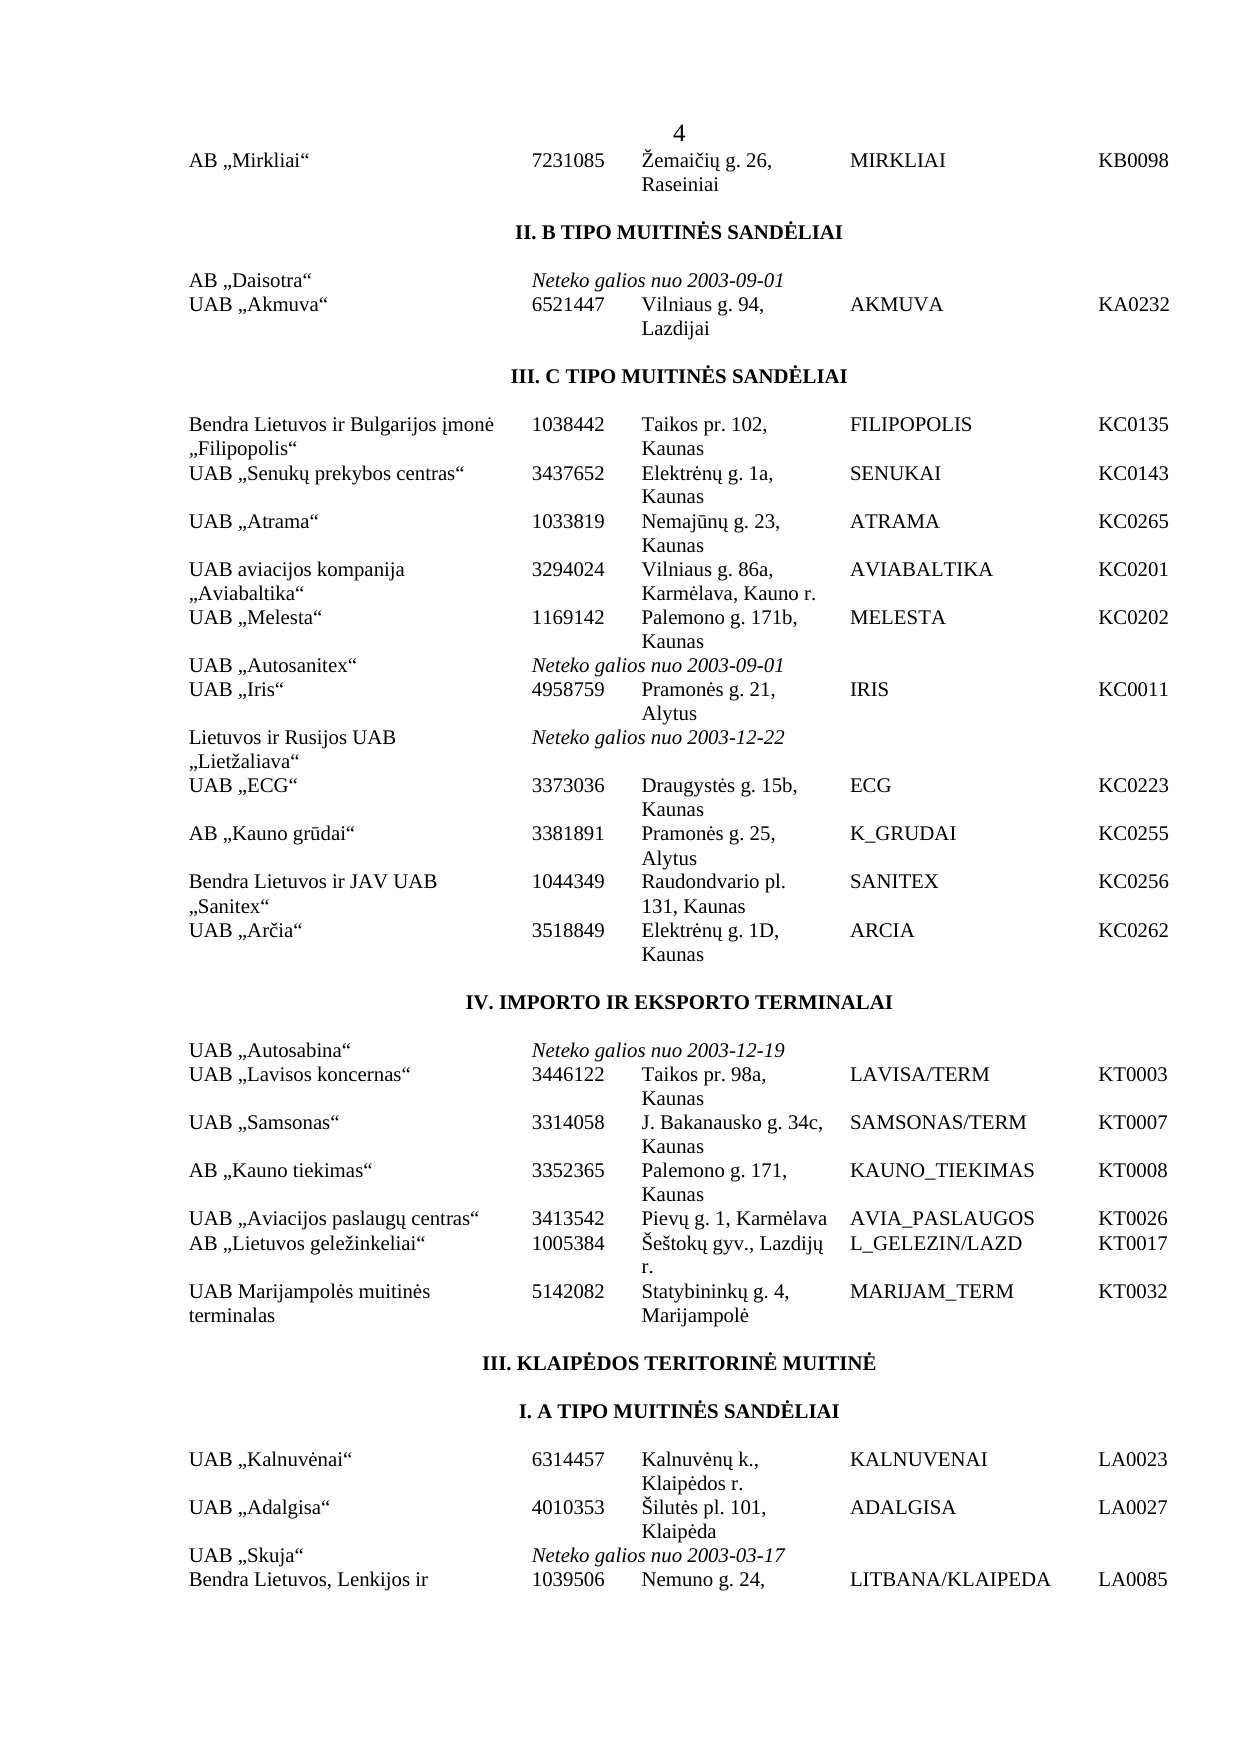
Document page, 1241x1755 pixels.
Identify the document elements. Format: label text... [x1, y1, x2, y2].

table_cell AB „Lietuvos geležinkeliai“ [177, 1230, 520, 1278]
table_cell 3518849 [520, 918, 630, 966]
table_cell [177, 340, 520, 364]
table_cell [177, 244, 1181, 268]
table_cell ATRAMA [839, 509, 1087, 557]
table_cell LAVISA/TERM [839, 1062, 1087, 1110]
table_cell KT0007 [1087, 1110, 1181, 1158]
table_cell SAMSONAS/TERM [839, 1110, 1087, 1158]
table_cell II. B TIPO MUITINĖS SANDĖLIAI [177, 220, 1181, 244]
table_cell MIRKLIAI [839, 148, 1087, 196]
table_cell [839, 1327, 1087, 1351]
table_cell UAB „Aviacijos paslaugų centras“ [177, 1206, 520, 1230]
table_cell [177, 966, 520, 990]
table_cell 4010353 [520, 1495, 630, 1543]
table_cell KT0008 [1087, 1158, 1181, 1206]
table_cell 1033819 [520, 509, 630, 557]
table_cell LA0023 [1087, 1447, 1181, 1495]
table_cell [520, 966, 630, 990]
table_cell [630, 196, 838, 220]
table_cell 3381891 [520, 821, 630, 869]
table_cell KC0201 [1087, 557, 1181, 605]
table_cell III. KLAIPĖDOS TERITORINĖ MUITINĖ [177, 1351, 1181, 1375]
table_cell SANITEX [839, 870, 1087, 918]
table_cell UAB „Autosanitex“ [177, 653, 520, 677]
table_cell 3352365 [520, 1158, 630, 1206]
table_cell KC0265 [1087, 509, 1181, 557]
table_cell KC0202 [1087, 605, 1181, 653]
table_cell UAB „Arčia“ [177, 918, 520, 966]
table_cell AKMUVA [839, 292, 1087, 340]
table_cell KT0003 [1087, 1062, 1181, 1110]
table_cell L_GELEZIN/LAZD [839, 1230, 1087, 1278]
table_cell UAB „ECG“ [177, 773, 520, 821]
table_cell Neteko galios nuo 2003-12-22 [520, 725, 1181, 773]
table_cell 3373036 [520, 773, 630, 821]
table_cell Pramonės g. 25, Alytus [630, 821, 838, 869]
table_cell IV. IMPORTO IR EKSPORTO TERMINALAI [177, 990, 1181, 1014]
table_cell Žemaičių g. 26, Raseiniai [630, 148, 838, 196]
table_cell 6314457 [520, 1447, 630, 1495]
table_cell [177, 1423, 1181, 1447]
table_cell UAB „Lavisos koncernas“ [177, 1062, 520, 1110]
table_cell Taikos pr. 98a, Kaunas [630, 1062, 838, 1110]
table_cell Nemajūnų g. 23, Kaunas [630, 509, 838, 557]
table_cell Neteko galios nuo 2003-09-01 [520, 268, 1181, 292]
table_cell KC0256 [1087, 870, 1181, 918]
table_cell [839, 966, 1087, 990]
table_cell UAB „Skuja“ [177, 1543, 520, 1567]
table_cell [520, 1327, 630, 1351]
table_cell Pramonės g. 21, Alytus [630, 677, 838, 725]
table_cell KALNUVENAI [839, 1447, 1087, 1495]
table_cell KT0017 [1087, 1230, 1181, 1278]
table_cell ECG [839, 773, 1087, 821]
table_cell KC0262 [1087, 918, 1181, 966]
table_cell [1087, 966, 1181, 990]
table_cell UAB „Atrama“ [177, 509, 520, 557]
table_cell 5142082 [520, 1279, 630, 1327]
table_cell IRIS [839, 677, 1087, 725]
table_cell Neteko galios nuo 2003-12-19 [520, 1038, 1181, 1062]
table_cell 3446122 [520, 1062, 630, 1110]
table_cell KC0143 [1087, 460, 1181, 508]
table_cell KC0135 [1087, 412, 1181, 460]
table_cell UAB „Iris“ [177, 677, 520, 725]
table_cell AVIABALTIKA [839, 557, 1087, 605]
table_cell Pievų g. 1, Karmėlava [630, 1206, 838, 1230]
table_cell MELESTA [839, 605, 1087, 653]
table_cell Vilniaus g. 86a, Karmėlava, Kauno r. [630, 557, 838, 605]
table_cell LITBANA/KLAIPEDA [839, 1567, 1087, 1591]
table_cell 4958759 [520, 677, 630, 725]
table_cell J. Bakanausko g. 34c, Kaunas [630, 1110, 838, 1158]
table_cell 1044349 [520, 870, 630, 918]
table_cell K_GRUDAI [839, 821, 1087, 869]
table_cell Lietuvos ir Rusijos UAB „Lietžaliava“ [177, 725, 520, 773]
table_cell KC0223 [1087, 773, 1181, 821]
table_cell Bendra Lietuvos, Lenkijos ir [177, 1567, 520, 1591]
table_cell SENUKAI [839, 460, 1087, 508]
table_cell 1169142 [520, 605, 630, 653]
table_cell [177, 196, 520, 220]
table_cell [177, 388, 1181, 412]
table_cell 7231085 [520, 148, 630, 196]
table_cell Bendra Lietuvos ir JAV UAB „Sanitex“ [177, 870, 520, 918]
table_cell MARIJAM_TERM [839, 1279, 1087, 1327]
table_cell Raudondvario pl. 131, Kaunas [630, 870, 838, 918]
table_cell [177, 1014, 1181, 1038]
table_cell [630, 340, 838, 364]
table_cell Neteko galios nuo 2003-03-17 [520, 1543, 1181, 1567]
table_cell 1005384 [520, 1230, 630, 1278]
table_cell 3314058 [520, 1110, 630, 1158]
table_cell Vilniaus g. 94, Lazdijai [630, 292, 838, 340]
table_cell Neteko galios nuo 2003-09-01 [520, 653, 1181, 677]
table_cell [1087, 1327, 1181, 1351]
table_cell LA0027 [1087, 1495, 1181, 1543]
table_cell UAB „Adalgisa“ [177, 1495, 520, 1543]
table_cell III. C TIPO MUITINĖS SANDĖLIAI [177, 364, 1181, 388]
table_cell AB „Kauno grūdai“ [177, 821, 520, 869]
table_cell [839, 196, 1087, 220]
table_cell [177, 1375, 1181, 1399]
table_cell I. A TIPO MUITINĖS SANDĖLIAI [177, 1399, 1181, 1423]
table_cell UAB „Kalnuvėnai“ [177, 1447, 520, 1495]
table_cell KA0232 [1087, 292, 1181, 340]
table_cell [520, 196, 630, 220]
table_cell KT0026 [1087, 1206, 1181, 1230]
table_cell AVIA_PASLAUGOS [839, 1206, 1087, 1230]
table_cell Elektrėnų g. 1D, Kaunas [630, 918, 838, 966]
table_cell [177, 1327, 520, 1351]
table_cell UAB „Senukų prekybos centras“ [177, 460, 520, 508]
table_cell Statybininkų g. 4, Marijampolė [630, 1279, 838, 1327]
table_cell [1087, 340, 1181, 364]
table_cell UAB „Samsonas“ [177, 1110, 520, 1158]
table_cell 3294024 [520, 557, 630, 605]
table_cell Kalnuvėnų k., Klaipėdos r. [630, 1447, 838, 1495]
table_cell Palemono g. 171b, Kaunas [630, 605, 838, 653]
table_cell ARCIA [839, 918, 1087, 966]
table_cell KAUNO_TIEKIMAS [839, 1158, 1087, 1206]
table_cell Šeštokų gyv., Lazdijų r. [630, 1230, 838, 1278]
table_cell Elektrėnų g. 1a, Kaunas [630, 460, 838, 508]
table_cell [1087, 196, 1181, 220]
table_cell 1039506 [520, 1567, 630, 1591]
table_cell UAB „Akmuva“ [177, 292, 520, 340]
table_cell KC0255 [1087, 821, 1181, 869]
table_cell UAB „Melesta“ [177, 605, 520, 653]
table_cell Draugystės g. 15b, Kaunas [630, 773, 838, 821]
table_cell 1038442 [520, 412, 630, 460]
table_cell UAB aviacijos kompanija „Aviabaltika“ [177, 557, 520, 605]
table_cell [520, 340, 630, 364]
table_cell Taikos pr. 102, Kaunas [630, 412, 838, 460]
table_cell 3413542 [520, 1206, 630, 1230]
table_cell KT0032 [1087, 1279, 1181, 1327]
table_cell 6521447 [520, 292, 630, 340]
table_cell Nemuno g. 24, [630, 1567, 838, 1591]
table_cell AB „Kauno tiekimas“ [177, 1158, 520, 1206]
table_cell KC0011 [1087, 677, 1181, 725]
table_cell Šilutės pl. 101, Klaipėda [630, 1495, 838, 1543]
table_cell Palemono g. 171, Kaunas [630, 1158, 838, 1206]
table_cell LA0085 [1087, 1567, 1181, 1591]
table_cell [630, 966, 838, 990]
table_cell FILIPOPOLIS [839, 412, 1087, 460]
table_cell Bendra Lietuvos ir Bulgarijos įmonė „Filipopolis“ [177, 412, 520, 460]
table_cell ADALGISA [839, 1495, 1087, 1543]
table_cell AB „Mirkliai“ [177, 148, 520, 196]
table_cell KB0098 [1087, 148, 1181, 196]
table_cell [839, 340, 1087, 364]
table_cell [630, 1327, 838, 1351]
table_cell UAB „Autosabina“ [177, 1038, 520, 1062]
table_cell 3437652 [520, 460, 630, 508]
table_cell UAB Marijampolės muitinės terminalas [177, 1279, 520, 1327]
table_cell AB „Daisotra“ [177, 268, 520, 292]
